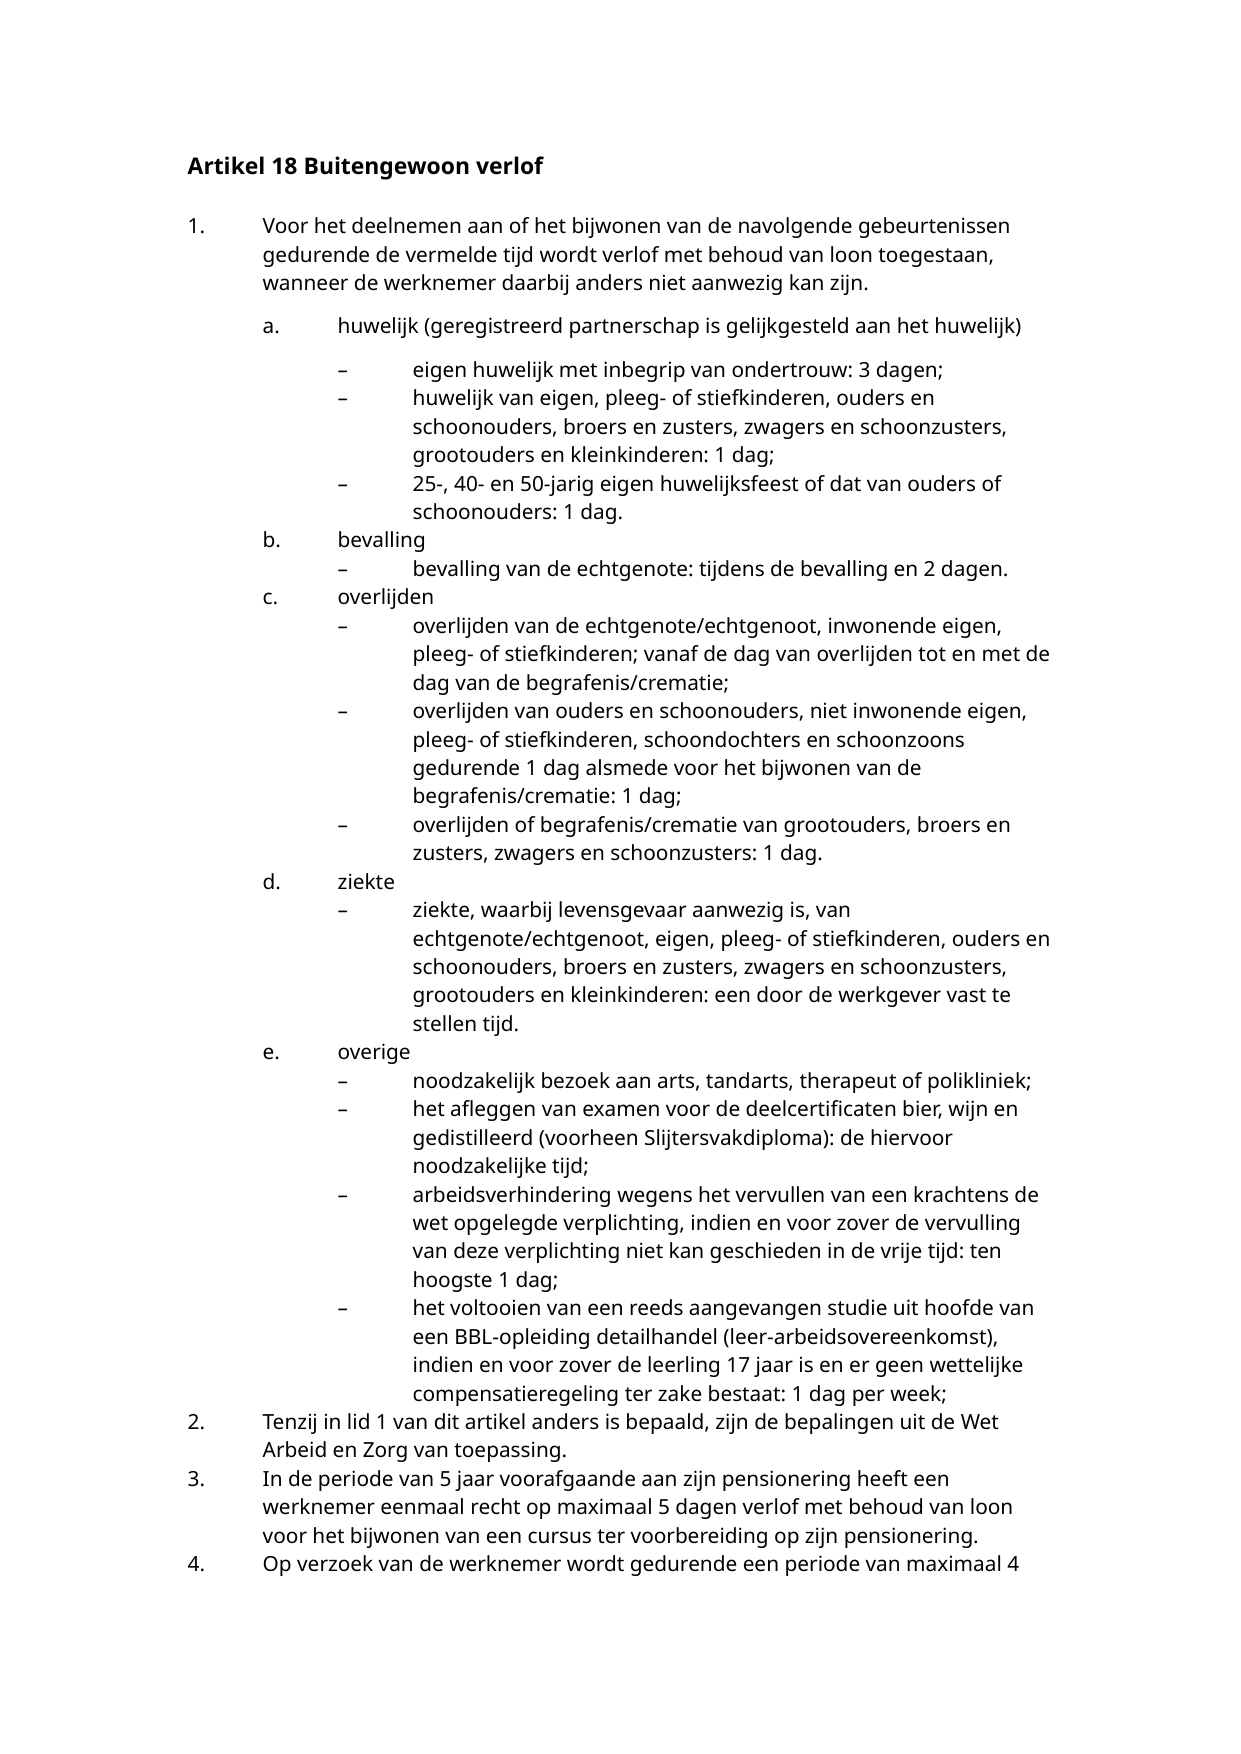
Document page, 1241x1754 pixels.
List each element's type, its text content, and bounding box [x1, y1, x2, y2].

list overlijden van ouders en schoonouders, niet inwonende eigen, pleeg- of stiefkinderen, schoondochters en schoonzoons gedurende 1 dag alsmede voor het bijwonen van de begrafenis/crematie: 1 dag; [337, 696, 1053, 810]
list overlijden of begrafenis/crematie van grootouders, broers en zusters, zwagers en schoonzusters: 1 dag. [337, 810, 1053, 867]
list bevalling [262, 526, 1053, 554]
list Tenzij in lid 1 van dit artikel anders is bepaald, zijn de bepalingen uit de Wet Arbeid en Zorg van toepassing. [187, 1407, 1053, 1464]
list Op verzoek van de werknemer wordt gedurende een periode van maximaal 4 [187, 1549, 1053, 1578]
list In de periode van 5 jaar voorafgaande aan zijn pensionering heeft een werknemer eenmaal recht op maximaal 5 dagen verlof met behoud van loon voor het bijwonen van een cursus ter voorbereiding op zijn pensionering. [187, 1464, 1053, 1549]
list overlijden [262, 582, 1053, 611]
list het afleggen van examen voor de deelcertificaten bier, wijn en gedistilleerd (voorheen Slijtersvakdiploma): de hiervoor noodzakelijke tijd; [337, 1094, 1053, 1180]
list arbeidsverhindering wegens het vervullen van een krachtens de wet opgelegde verplichting, indien en voor zover de vervulling van deze verplichting niet kan geschieden in de vrije tijd: ten hoogste 1 dag; [337, 1180, 1053, 1293]
list noodzakelijk bezoek aan arts, tandarts, therapeut of polikliniek; [337, 1066, 1053, 1094]
subtitle Artikel 18 Buitengewoon verlof [187, 150, 1053, 181]
list overlijden van de echtgenote/echtgenoot, inwonende eigen, pleeg- of stiefkinderen; vanaf de dag van overlijden tot en met de dag van de begrafenis/crematie; [337, 611, 1053, 696]
list bevalling van de echtgenote: tijdens de bevalling en 2 dagen. [337, 554, 1053, 582]
list eigen huwelijk met inbegrip van ondertrouw: 3 dagen; [337, 355, 1053, 383]
list ziekte [262, 867, 1053, 895]
list 25-, 40- en 50-jarig eigen huwelijksfeest of dat van ouders of schoonouders: 1 dag. [337, 469, 1053, 526]
list huwelijk van eigen, pleeg- of stiefkinderen, ouders en schoonouders, broers en zusters, zwagers en schoonzusters, grootouders en kleinkinderen: 1 dag; [337, 383, 1053, 469]
list Voor het deelnemen aan of het bijwonen van de navolgende gebeurtenissen gedurende de vermelde tijd wordt verlof met behoud van loon toegestaan, wanneer de werknemer daarbij anders niet aanwezig kan zijn. [187, 211, 1053, 297]
list overige [262, 1037, 1053, 1066]
list ziekte, waarbij levensgevaar aanwezig is, van echtgenote/echtgenoot, eigen, pleeg- of stiefkinderen, ouders en schoonouders, broers en zusters, zwagers en schoonzusters, grootouders en kleinkinderen: een door de werkgever vast te stellen tijd. [337, 895, 1053, 1037]
list het voltooien van een reeds aangevangen studie uit hoofde van een BBL-opleiding detailhandel (leer-arbeidsovereenkomst), indien en voor zover de leerling 17 jaar is en er geen wettelijke compensatieregeling ter zake bestaat: 1 dag per week; [337, 1293, 1053, 1407]
list huwelijk (geregistreerd partnerschap is gelijkgesteld aan het huwelijk) [262, 312, 1053, 340]
